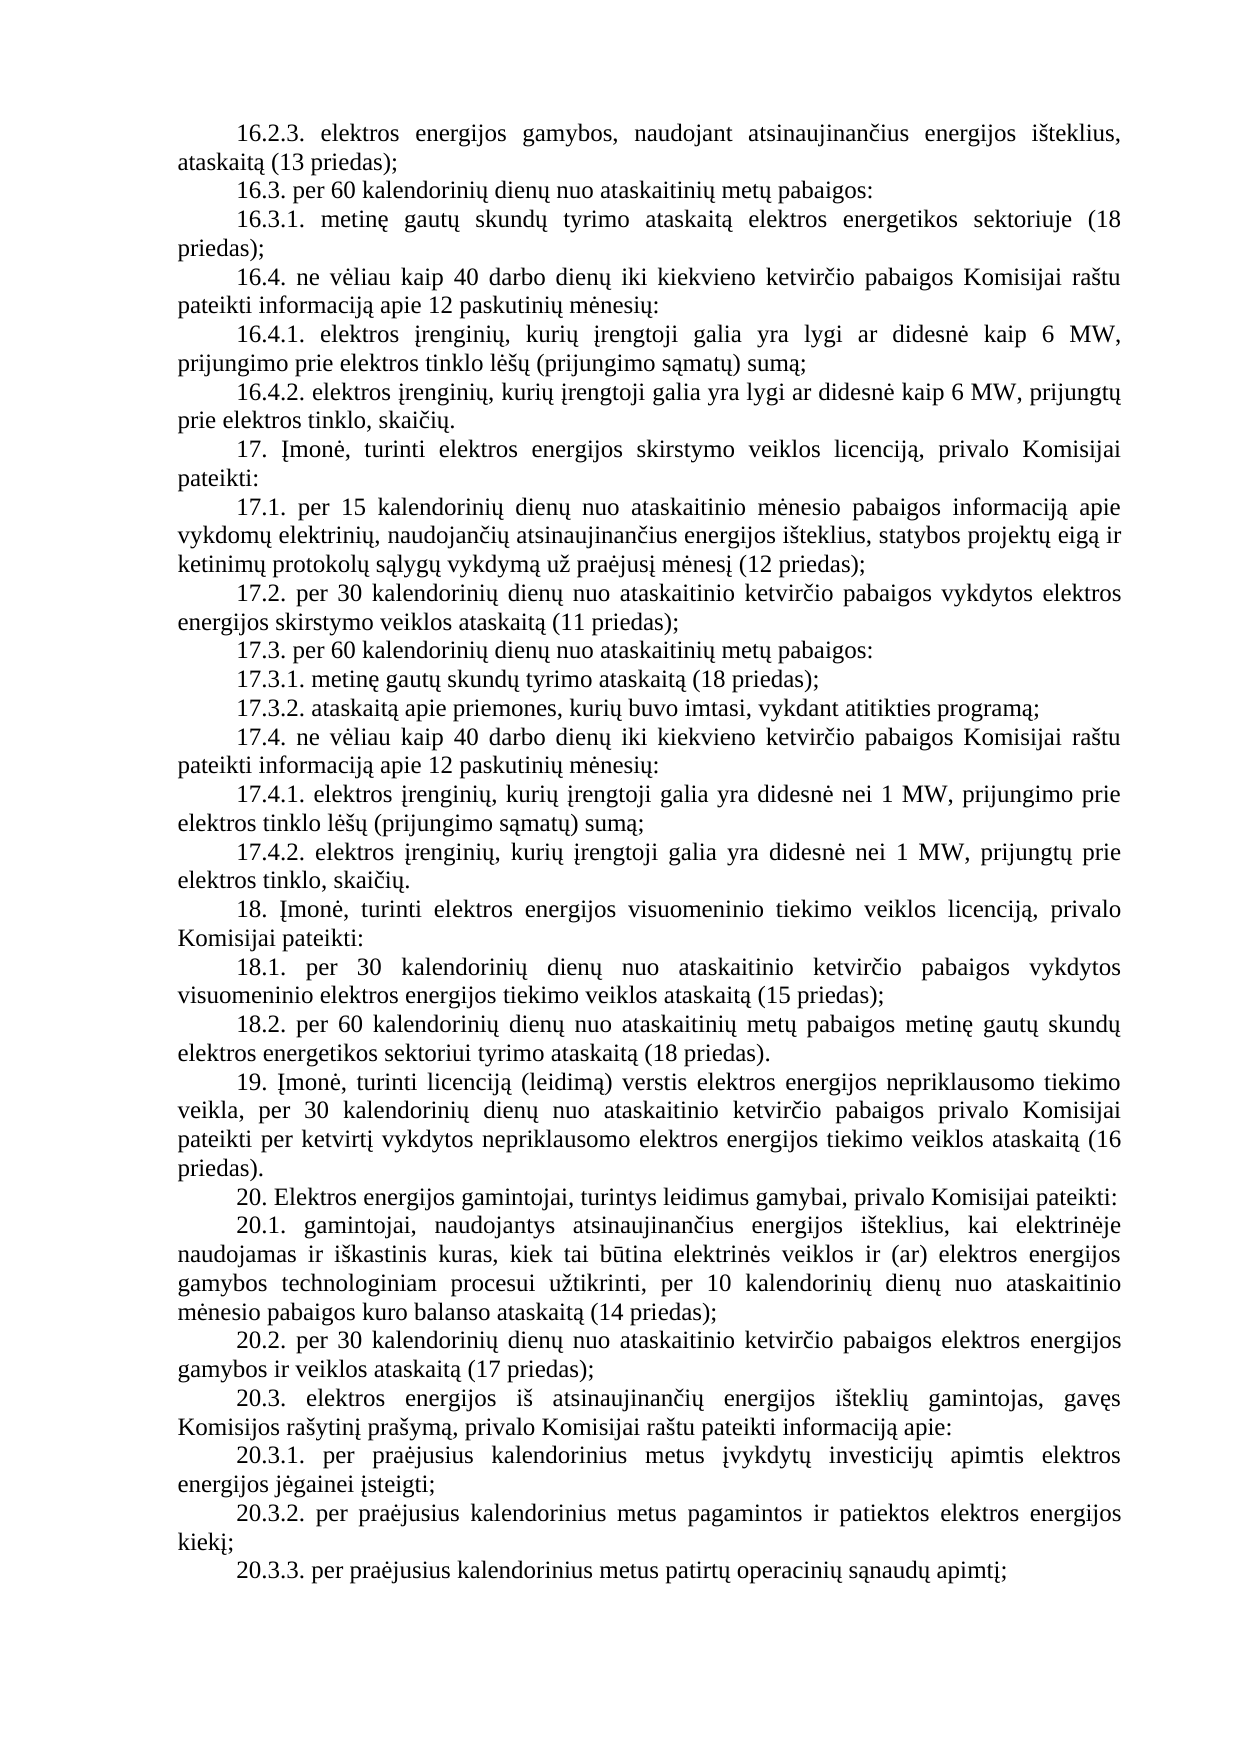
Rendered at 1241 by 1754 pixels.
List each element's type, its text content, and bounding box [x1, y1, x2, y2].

text 17.4.2. elektros įrenginių, kurių įrengtoji galia yra didesnė nei 1 MW, prijungtų prie elektros tinklo, skaičių. [177, 837, 1122, 894]
text 17.3.1. metinę gautų skundų tyrimo ataskaitą (18 priedas); [177, 664, 1122, 693]
text 18.2. per 60 kalendorinių dienų nuo ataskaitinių metų pabaigos metinę gautų skundų elektros energetikos sektoriui tyrimo ataskaitą (18 priedas). [177, 1009, 1122, 1067]
text 17.1. per 15 kalendorinių dienų nuo ataskaitinio mėnesio pabaigos informaciją apie vykdomų elektrinių, naudojančių atsinaujinančius energijos išteklius, statybos projektų eigą ir ketinimų protokolų sąlygų vykdymą už praėjusį mėnesį (12 priedas); [177, 492, 1122, 578]
text 16.3.1. metinę gautų skundų tyrimo ataskaitą elektros energetikos sektoriuje (18 priedas); [177, 204, 1122, 262]
text 20.3.2. per praėjusius kalendorinius metus pagamintos ir patiektos elektros energijos kiekį; [177, 1498, 1122, 1556]
text 17.3. per 60 kalendorinių dienų nuo ataskaitinių metų pabaigos: [177, 636, 1122, 664]
text 19. Įmonė, turinti licenciją (leidimą) verstis elektros energijos nepriklausomo tiekimo veikla, per 30 kalendorinių dienų nuo ataskaitinio ketvirčio pabaigos privalo Komisijai pateikti per ketvirtį vykdytos nepriklausomo elektros energijos tiekimo veiklos ataskaitą (16 priedas). [177, 1067, 1122, 1182]
text 18. Įmonė, turinti elektros energijos visuomeninio tiekimo veiklos licenciją, privalo Komisijai pateikti: [177, 894, 1122, 952]
text 18.1. per 30 kalendorinių dienų nuo ataskaitinio ketvirčio pabaigos vykdytos visuomeninio elektros energijos tiekimo veiklos ataskaitą (15 priedas); [177, 952, 1122, 1009]
text 20.3.3. per praėjusius kalendorinius metus patirtų operacinių sąnaudų apimtį; [177, 1556, 1122, 1584]
text 16.4.2. elektros įrenginių, kurių įrengtoji galia yra lygi ar didesnė kaip 6 MW, prijungtų prie elektros tinklo, skaičių. [177, 377, 1122, 434]
text 17.4. ne vėliau kaip 40 darbo dienų iki kiekvieno ketvirčio pabaigos Komisijai raštu pateikti informaciją apie 12 paskutinių mėnesių: [177, 722, 1122, 779]
text 20.2. per 30 kalendorinių dienų nuo ataskaitinio ketvirčio pabaigos elektros energijos gamybos ir veiklos ataskaitą (17 priedas); [177, 1326, 1122, 1383]
text 17. Įmonė, turinti elektros energijos skirstymo veiklos licenciją, privalo Komisijai pateikti: [177, 434, 1122, 492]
text 17.4.1. elektros įrenginių, kurių įrengtoji galia yra didesnė nei 1 MW, prijungimo prie elektros tinklo lėšų (prijungimo sąmatų) sumą; [177, 779, 1122, 837]
text 20. Elektros energijos gamintojai, turintys leidimus gamybai, privalo Komisijai pateikti: [177, 1182, 1122, 1211]
text 16.4. ne vėliau kaip 40 darbo dienų iki kiekvieno ketvirčio pabaigos Komisijai raštu pateikti informaciją apie 12 paskutinių mėnesių: [177, 262, 1122, 319]
text 17.2. per 30 kalendorinių dienų nuo ataskaitinio ketvirčio pabaigos vykdytos elektros energijos skirstymo veiklos ataskaitą (11 priedas); [177, 578, 1122, 636]
text 20.1. gamintojai, naudojantys atsinaujinančius energijos išteklius, kai elektrinėje naudojamas ir iškastinis kuras, kiek tai būtina elektrinės veiklos ir (ar) elektros energijos gamybos technologiniam procesui užtikrinti, per 10 kalendorinių dienų nuo ataskaitinio mėnesio pabaigos kuro balanso ataskaitą (14 priedas); [177, 1211, 1122, 1326]
text 16.4.1. elektros įrenginių, kurių įrengtoji galia yra lygi ar didesnė kaip 6 MW, prijungimo prie elektros tinklo lėšų (prijungimo sąmatų) sumą; [177, 319, 1122, 377]
text 20.3. elektros energijos iš atsinaujinančių energijos išteklių gamintojas, gavęs Komisijos rašytinį prašymą, privalo Komisijai raštu pateikti informaciją apie: [177, 1383, 1122, 1441]
text 16.3. per 60 kalendorinių dienų nuo ataskaitinių metų pabaigos: [177, 176, 1122, 204]
text 16.2.3. elektros energijos gamybos, naudojant atsinaujinančius energijos išteklius, ataskaitą (13 priedas); [177, 118, 1122, 176]
text 20.3.1. per praėjusius kalendorinius metus įvykdytų investicijų apimtis elektros energijos jėgainei įsteigti; [177, 1441, 1122, 1498]
text 17.3.2. ataskaitą apie priemones, kurių buvo imtasi, vykdant atitikties programą; [177, 693, 1122, 722]
